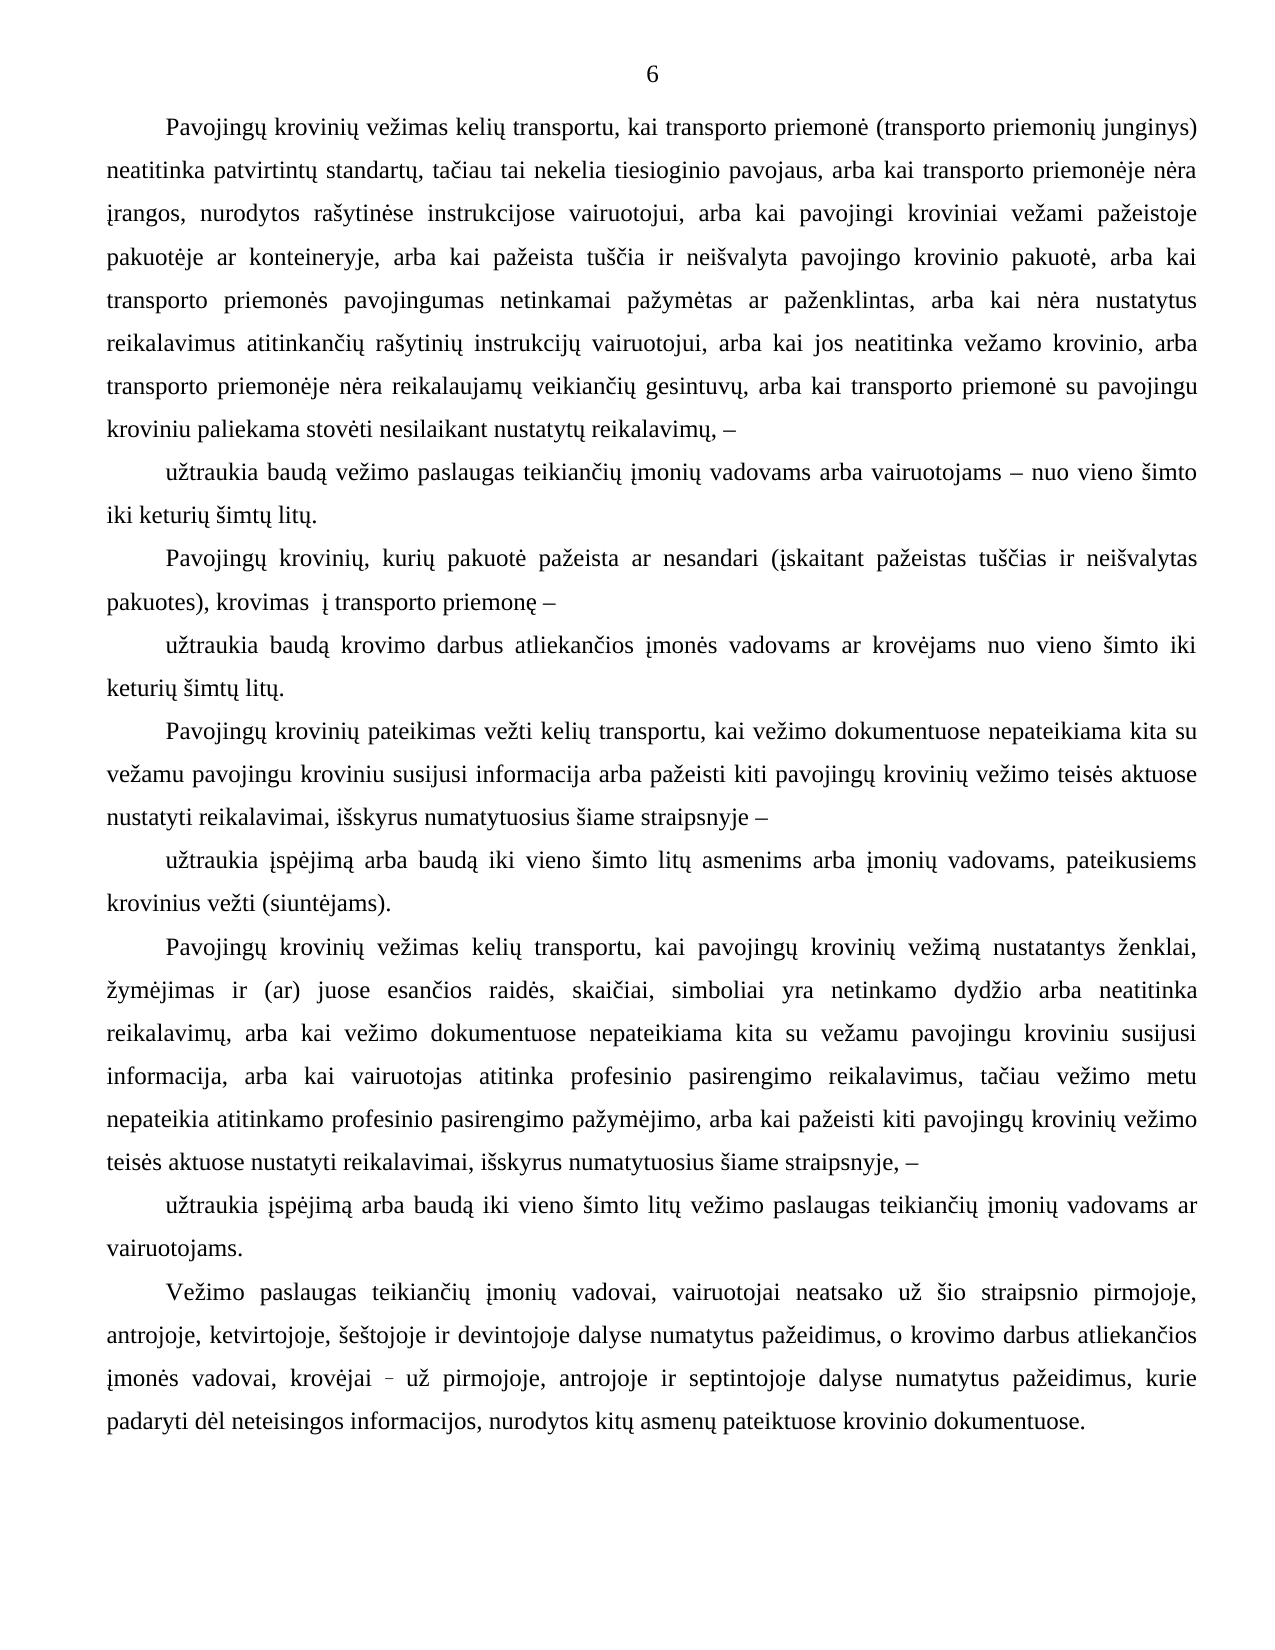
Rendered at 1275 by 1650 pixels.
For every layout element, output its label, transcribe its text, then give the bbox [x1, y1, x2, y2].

text užtraukia įspėjimą arba baudą iki vieno šimto litų asmenims arba įmonių vadovams, pateikusiems krovinius vežti (siuntėjams). [106, 845, 1198, 917]
text užtraukia baudą krovimo darbus atliekančios įmonės vadovams ar krovėjams nuo vieno šimto iki keturių šimtų litų. [106, 630, 1198, 702]
text Vežimo paslaugas teikiančių įmonių vadovai, vairuotojai neatsako už šio straipsnio pirmojoje, antrojoje, ketvirtojoje, šeštojoje ir devintojoje dalyse numatytus pažeidimus, o krovimo darbus atliekančios įmonės vadovai, krovėjai _ už pirmojoje, antrojoje ir septintojoje dalyse numatytus pažeidimus, kurie padaryti dėl neteisingos informacijos, nurodytos kitų asmenų pateiktuose krovinio dokumentuose. [106, 1277, 1198, 1435]
text Pavojingų krovinių pateikimas vežti kelių transportu, kai vežimo dokumentuose nepateikiama kita su vežamu pavojingu kroviniu susijusi informacija arba pažeisti kiti pavojingų krovinių vežimo teisės aktuose nustatyti reikalavimai, išskyrus numatytuosius šiame straipsnyje – [106, 716, 1198, 831]
text Pavojingų krovinių, kurių pakuotė pažeista ar nesandari (įskaitant pažeistas tuščias ir neišvalytas pakuotes), krovimas į transporto priemonę – [106, 543, 1198, 615]
text užtraukia baudą vežimo paslaugas teikiančių įmonių vadovams arba vairuotojams – nuo vieno šimto iki keturių šimtų litų. [106, 457, 1198, 529]
text užtraukia įspėjimą arba baudą iki vieno šimto litų vežimo paslaugas teikiančių įmonių vadovams ar vairuotojams. [106, 1190, 1198, 1262]
text Pavojingų krovinių vežimas kelių transportu, kai transporto priemonė (transporto priemonių junginys) neatitinka patvirtintų standartų, tačiau tai nekelia tiesioginio pavojaus, arba kai transporto priemonėje nėra įrangos, nurodytos rašytinėse instrukcijose vairuotojui, arba kai pavojingi kroviniai vežami pažeistoje pakuotėje ar konteineryje, arba kai pažeista tuščia ir neišvalyta pavojingo krovinio pakuotė, arba kai transporto priemonės pavojingumas netinkamai pažymėtas ar paženklintas, arba kai nėra nustatytus reikalavimus atitinkančių rašytinių instrukcijų vairuotojui, arba kai jos neatitinka vežamo krovinio, arba transporto priemonėje nėra reikalaujamų veikiančių gesintuvų, arba kai transporto priemonė su pavojingu kroviniu paliekama stovėti nesilaikant nustatytų reikalavimų, – [106, 112, 1198, 443]
text Pavojingų krovinių vežimas kelių transportu, kai pavojingų krovinių vežimą nustatantys ženklai, žymėjimas ir (ar) juose esančios raidės, skaičiai, simboliai yra netinkamo dydžio arba neatitinka reikalavimų, arba kai vežimo dokumentuose nepateikiama kita su vežamu pavojingu kroviniu susijusi informacija, arba kai vairuotojas atitinka profesinio pasirengimo reikalavimus, tačiau vežimo metu nepateikia atitinkamo profesinio pasirengimo pažymėjimo, arba kai pažeisti kiti pavojingų krovinių vežimo teisės aktuose nustatyti reikalavimai, išskyrus numatytuosius šiame straipsnyje, – [106, 932, 1198, 1176]
